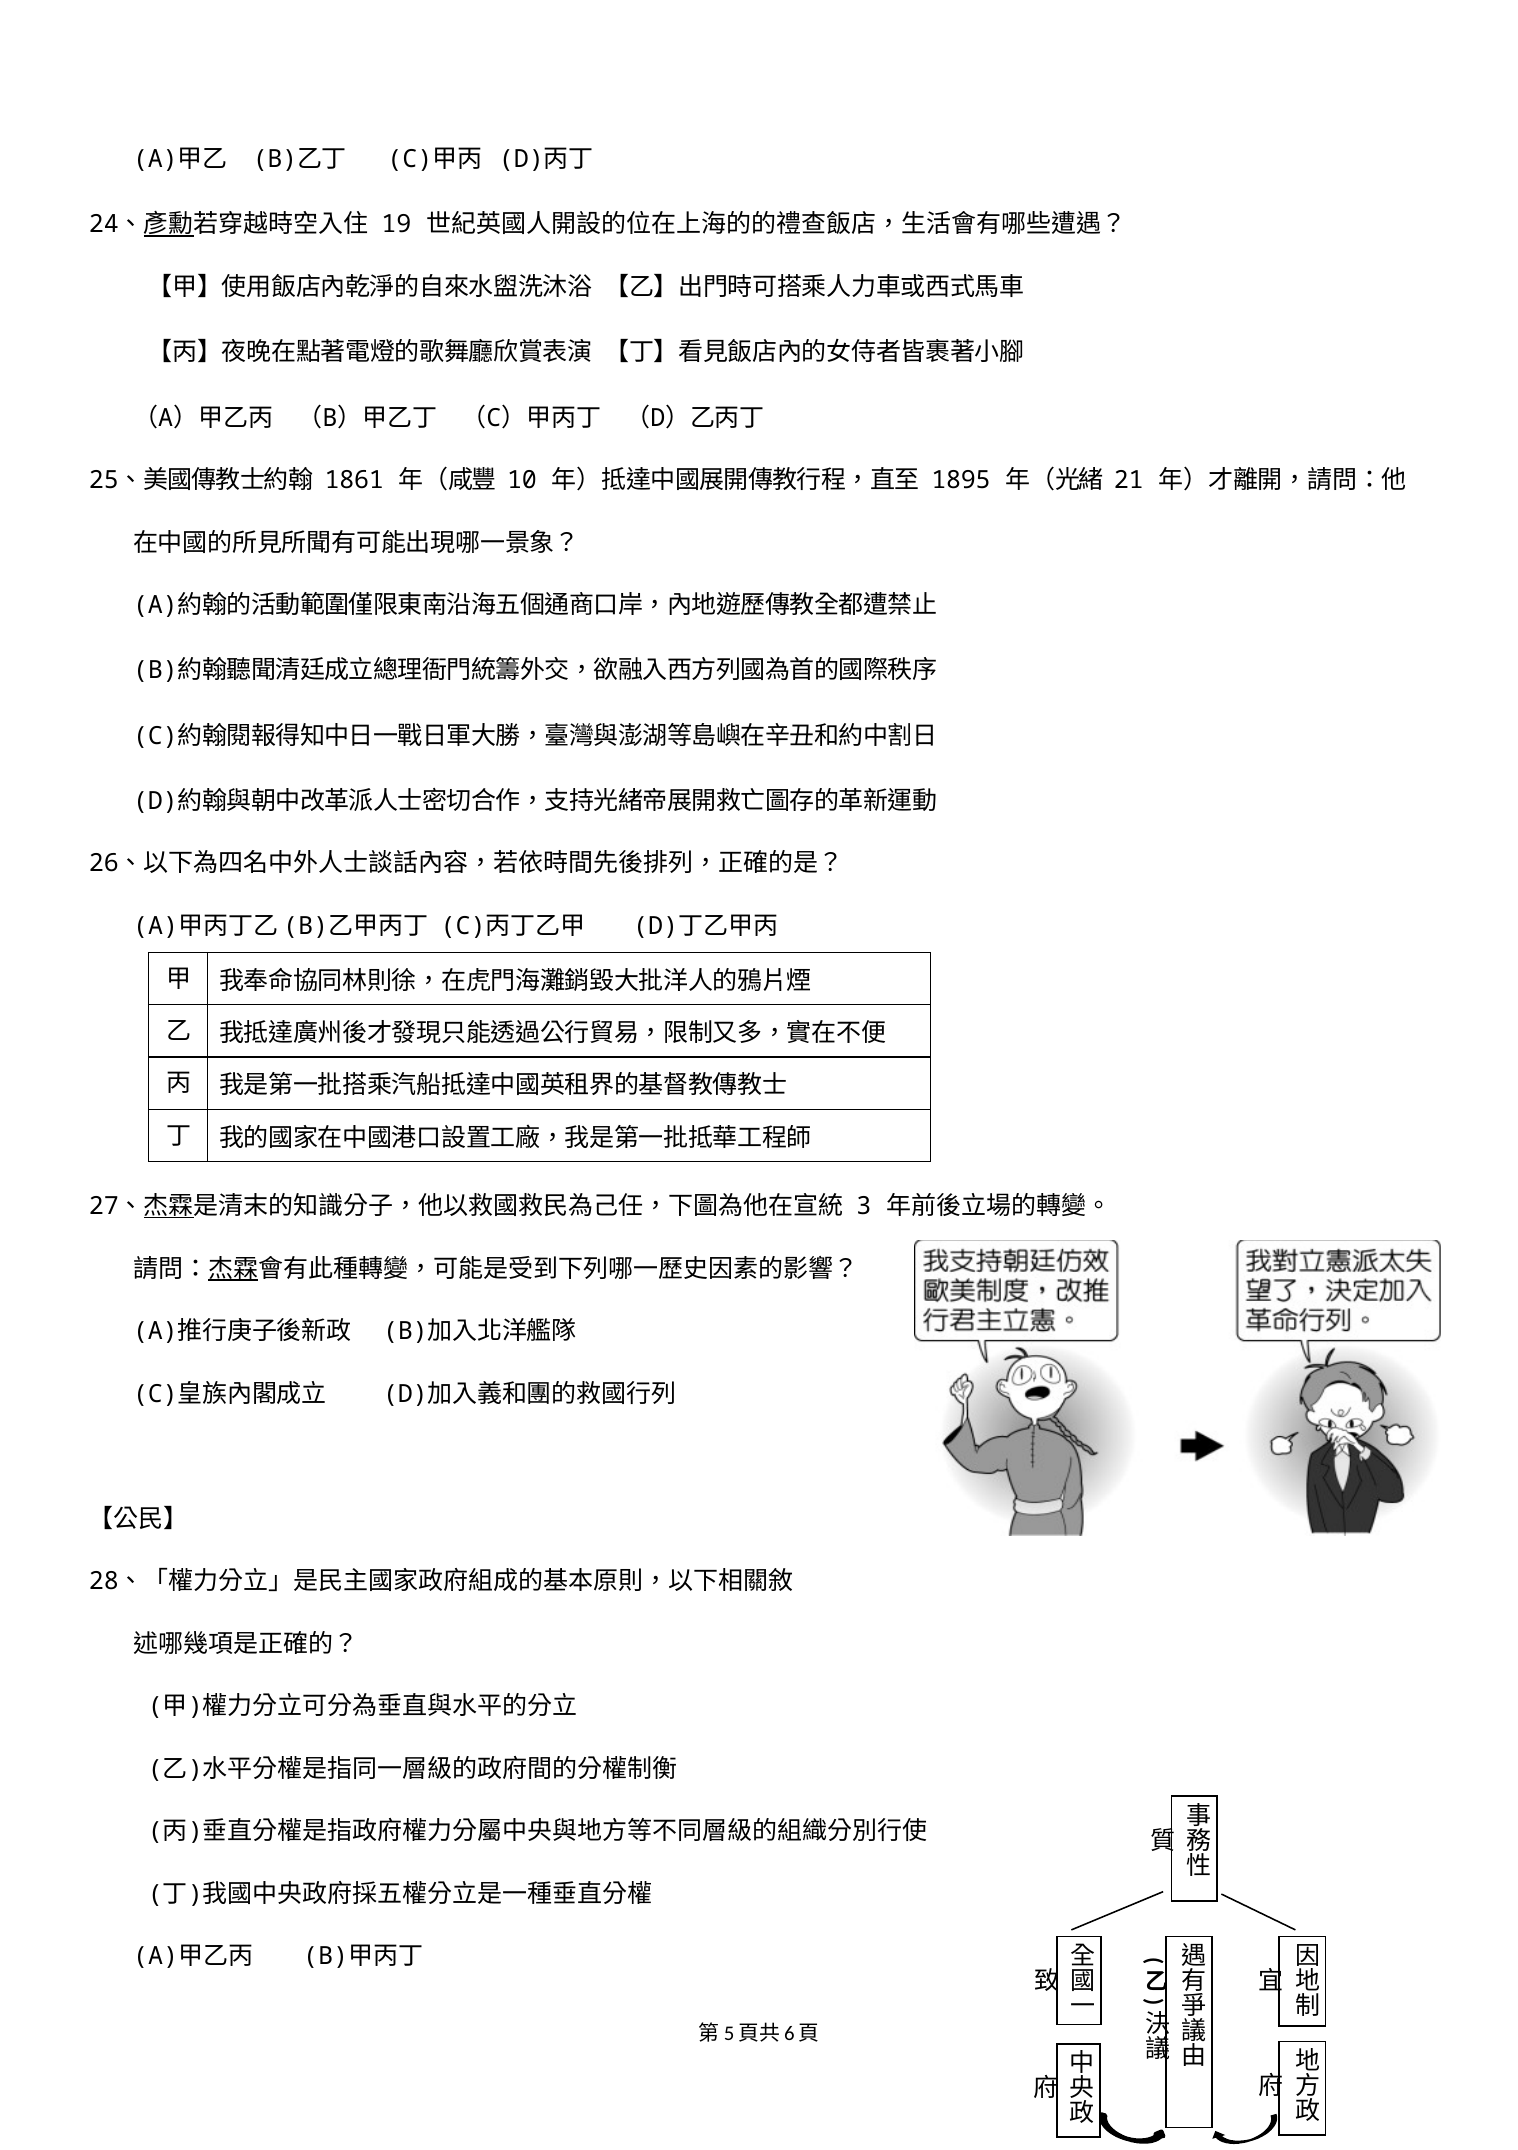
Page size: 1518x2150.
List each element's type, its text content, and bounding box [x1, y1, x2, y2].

table_cell 我是第一批搭乘汽船抵達中國英租界的基督教傳教士 [208, 1058, 930, 1109]
text 【丙】夜晚在點著電燈的歌舞廳欣賞表演 【丁】看見飯店內的女侍者皆裹著小腳 [148, 308, 1429, 371]
text (A)甲丙丁乙 (B)乙甲丙丁 (C)丙丁乙甲 (D)丁乙甲丙 [133, 882, 1429, 944]
text (B)約翰聽聞清廷成立總理衙門統籌外交，欲融入西方列國為首的國際秩序 [133, 626, 1429, 689]
text 請問：杰霖會有此種轉變，可能是受到下列哪一歷史因素的影響？ [133, 1224, 1429, 1287]
text (乙)水平分權是指同一層級的政府間的分權制衡 [148, 1724, 1429, 1787]
text (丁)我國中央政府採五權分立是一種垂直分權 [148, 1849, 1429, 1912]
table_cell 乙 [149, 1005, 207, 1056]
text (A)約翰的活動範圍僅限東南沿海五個通商口岸，內地遊歷傳教全都遭禁止 [133, 561, 1429, 623]
text 27、杰霖是清末的知識分子，他以救國救民為己任，下圖為他在宣統 3 年前後立場的轉變。 [89, 1162, 1429, 1224]
text 【甲】使用飯店內乾淨的自來水盥洗沐浴 【乙】出門時可搭乘人力車或西式馬車 [148, 243, 1429, 305]
text 26、以下為四名中外人士談話內容，若依時間先後排列，正確的是？ [89, 819, 1429, 882]
table_cell 我的國家在中國港口設置工廠，我是第一批抵華工程師 [208, 1110, 930, 1161]
text 【公民】 [89, 1474, 1429, 1537]
text (D)約翰與朝中改革派人士密切合作，支持光緒帝展開救亡圖存的革新運動 [133, 757, 1429, 819]
text (A)推行庚子後新政 (B)加入北洋艦隊 [133, 1287, 914, 1349]
text 28、「權力分立」是民主國家政府組成的基本原則，以下相關敘述哪幾項是正確的？ [89, 1537, 812, 1662]
table_cell 丁 [149, 1110, 207, 1161]
table_cell 丙 [149, 1058, 207, 1109]
text (A)甲乙 (B)乙丁 (C)甲丙 (D)丙丁 [133, 115, 968, 177]
text (A)甲乙丙 (B)甲丙丁 [133, 1912, 1429, 1974]
text 25、美國傳教士約翰 1861 年（咸豐 10 年）抵達中國展開傳教行程，直至 1895 年（光緒 21 年）才離開，請問：他在中國的所見所聞有可能出現哪一景象？ [89, 436, 1418, 561]
text （A）甲乙丙 （B）甲乙丁 （C）甲丙丁 （D）乙丙丁 [133, 373, 1429, 436]
text (C)約翰閱報得知中日一戰日軍大勝，臺灣與澎湖等島嶼在辛丑和約中割日 [133, 692, 1429, 754]
text (丙)垂直分權是指政府權力分屬中央與地方等不同層級的組織分別行使 [148, 1787, 1429, 1849]
table_cell 我抵達廣州後才發現只能透過公行貿易，限制又多，實在不便 [208, 1005, 930, 1056]
table_header 甲 [149, 953, 207, 1004]
text (C)皇族內閣成立 (D)加入義和團的救國行列 [133, 1349, 914, 1412]
text (甲)權力分立可分為垂直與水平的分立 [148, 1662, 1429, 1724]
table_header 我奉命協同林則徐，在虎門海灘銷毀大批洋人的鴉片煙 [208, 953, 930, 1004]
text 24、彥勳若穿越時空入住 19 世紀英國人開設的位在上海的的禮查飯店，生活會有哪些遭遇？ [89, 180, 1183, 243]
